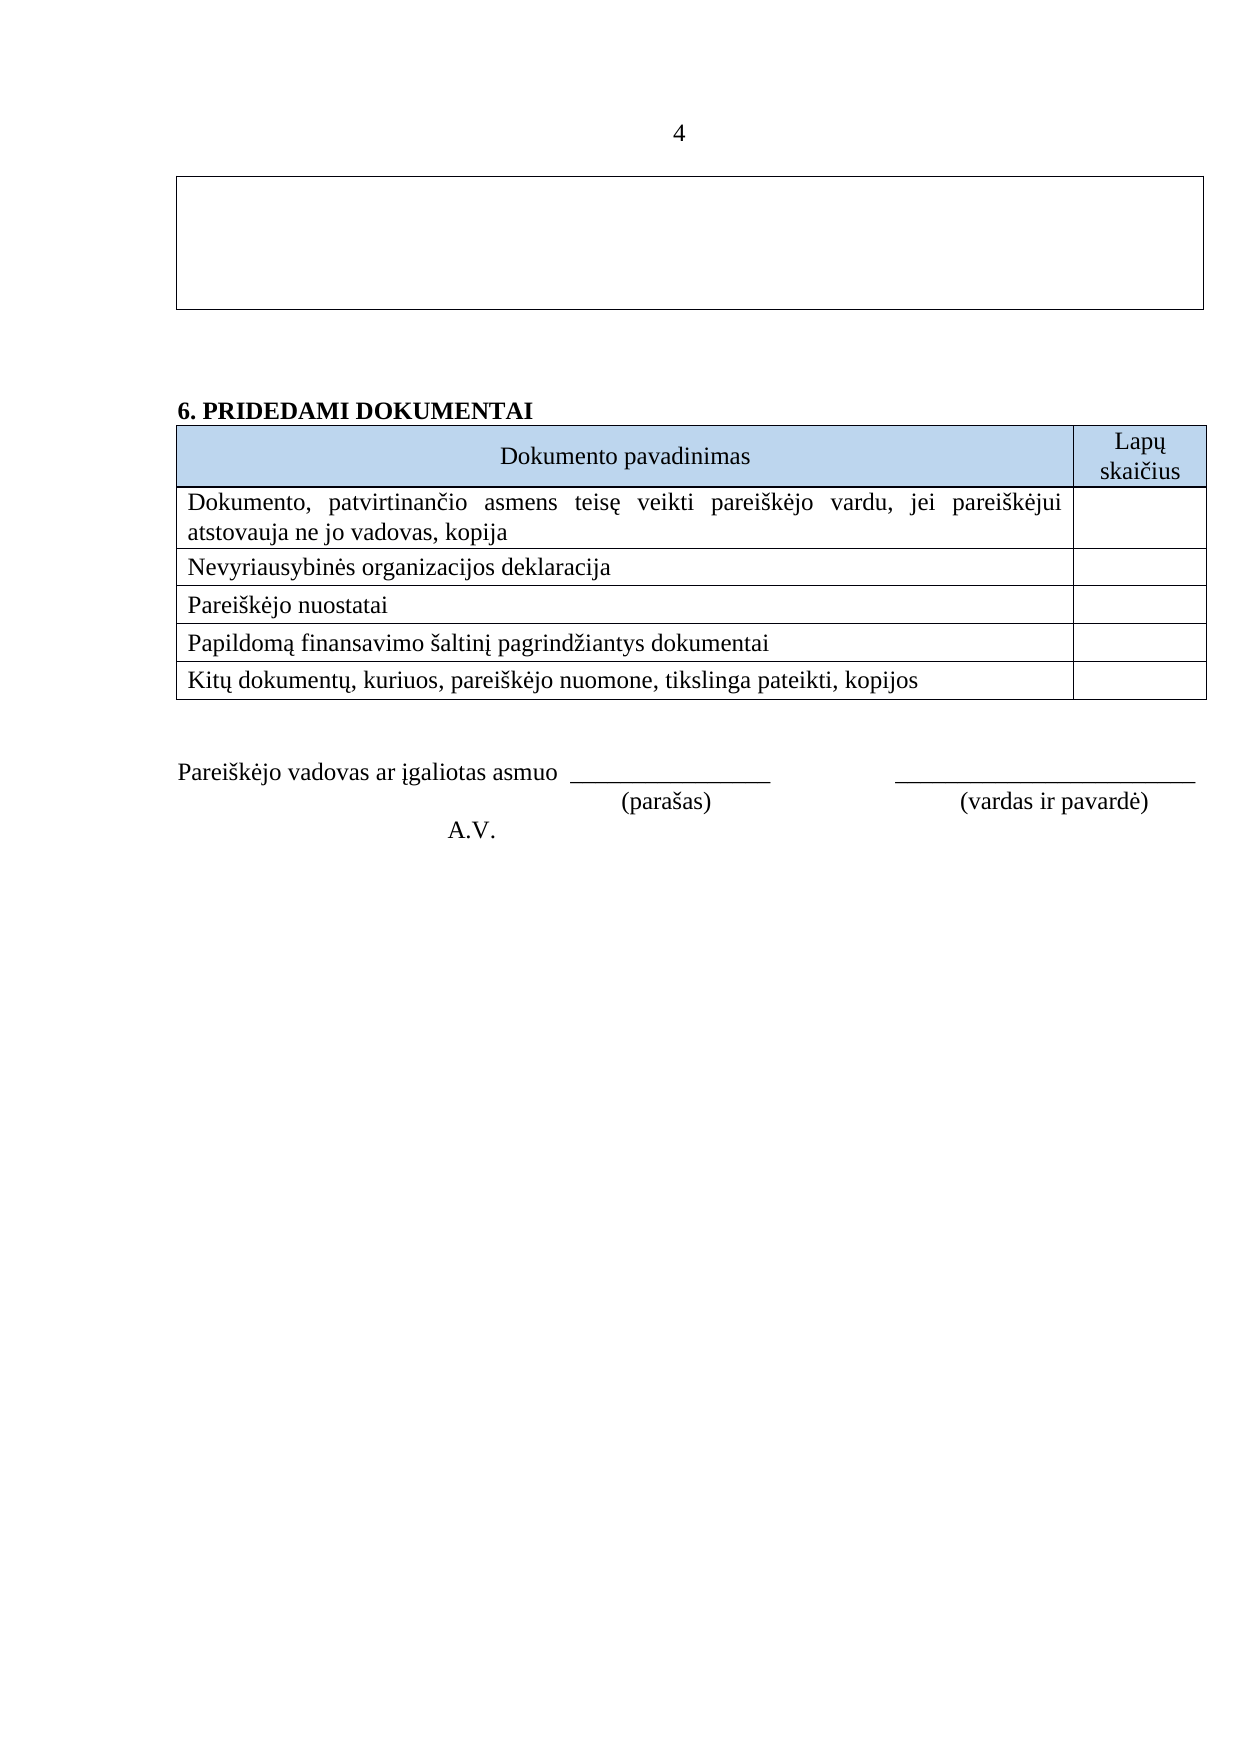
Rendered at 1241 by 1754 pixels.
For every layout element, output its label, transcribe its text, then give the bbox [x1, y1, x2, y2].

text (parašas) (vardas ir pavardė) [447, 786, 1240, 815]
table_header Lapų skaičius [1074, 426, 1206, 486]
table_cell Kitų dokumentų, kuriuos, pareiškėjo nuomone, tikslinga pateikti, kopijos [177, 662, 1073, 699]
table_cell [1074, 624, 1206, 661]
table_cell Papildomą finansavimo šaltinį pagrindžiantys dokumentai [177, 624, 1073, 661]
table_header Dokumento pavadinimas [177, 426, 1073, 486]
table_header [177, 177, 1203, 309]
text A.V. [447, 815, 1240, 844]
table_cell Dokumento, patvirtinančio asmens teisę veikti pareiškėjo vardu, jei pareiškėjui atstovauja ne jo vadovas, kopija [177, 488, 1073, 548]
table_cell [1074, 662, 1206, 699]
table_cell [1074, 549, 1206, 585]
text 6. PRIDEDAMI DOKUMENTAI [177, 396, 1181, 425]
text Pareiškėjo vadovas ar įgaliotas asmuo ________________ ________________________ [177, 757, 1240, 786]
table_cell Nevyriausybinės organizacijos deklaracija [177, 549, 1073, 585]
table_cell [1074, 488, 1206, 548]
table_cell [1074, 586, 1206, 623]
table_cell Pareiškėjo nuostatai [177, 586, 1073, 623]
